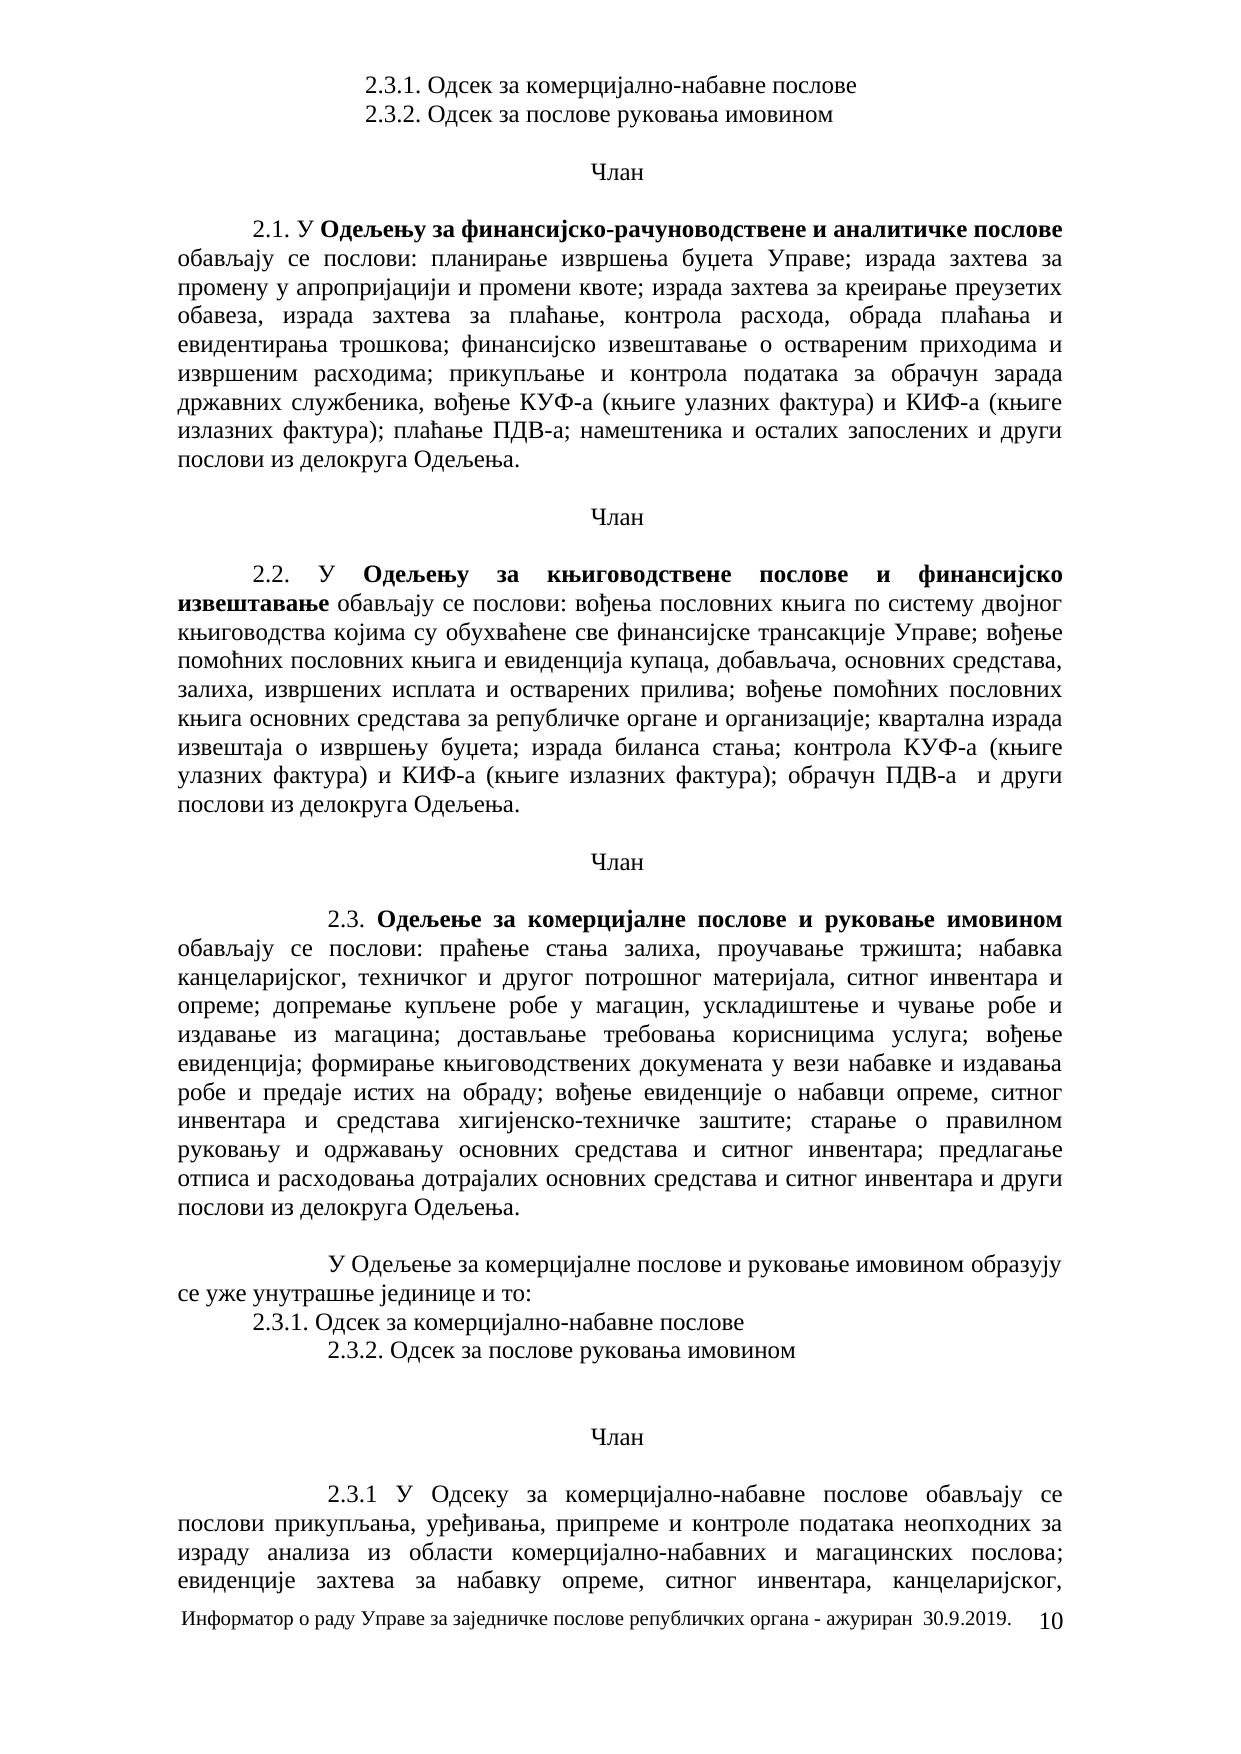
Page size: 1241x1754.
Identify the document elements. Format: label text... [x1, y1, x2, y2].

text 2.1. У Одељењу за финансијско-рачуноводствене и аналитичке послове обављају се послови: планирање извршења буџета Управе; израда захтева за промену у апропријацији и промени квоте; израда захтева за креирање преузетих обавеза, израда захтева за плаћање, контрола расхода, обрада плаћања и евидентирања трошкова; финансијско извештавање о оствареним приходима и извршеним расходима; прикупљање и контрола података за обрачун зарада државних службеника, вођење КУФ-а (књиге улазних фактура) и КИФ-а (књиге излазних фактура); плаћање ПДВ-а; намештеника и осталих запослених и други послови из делокруга Одељења. [177, 214, 1063, 473]
text Члан [177, 1422, 1063, 1450]
text 2.2. У Одељењу за књиговодствене послове и финансијско извештавање обављају се послови: вођења пословних књига по систему двојног књиговодства којима су обухваћене све финансијске трансакције Управе; вођење помоћних пословних књига и евиденција купаца, добављача, основних средстава, залиха, извршених исплата и остварених прилива; вођење помоћних пословних књига основних средстава за републичке органе и организације; квартална израда извештаја о извршењу буџета; израда биланса стања; контрола КУФ-а (књиге улазних фактура) и КИФ-а (књиге излазних фактура); обрачун ПДВ-а и други послови из делокруга Одељења. [177, 559, 1063, 818]
text 2.3.1. Одсек за комерцијално-набавне послове [177, 1307, 1063, 1335]
text Члан [177, 502, 1063, 530]
text 2.3.1. Одсек за комерцијално-набавне послове [177, 70, 1063, 99]
text 2.3.2. Одсек за послове руковања имовином [177, 99, 1063, 128]
text 2.3.1 У Одсеку за комерцијално-набавне послове обављају се послови прикупљања, уређивања, припреме и контроле података неопходних за израду анализа из области комерцијално-набавних и магацинских послова; евиденције захтева за набавку опреме, ситног инвентара, канцеларијског, [177, 1479, 1063, 1594]
text 2.3. Одељење за комерцијалне послове и руковање имовином обављају се послови: праћење стања залиха, проучавање тржишта; набавка канцеларијског, техничког и другог потрошног материјала, ситног инвентара и опреме; допремање купљене робе у магацин, ускладиштење и чување робе и издавање из магацина; достављање требовања корисницима услуга; вођење евиденција; формирање књиговодствених докумената у вези набавке и издавања робе и предаје истих на обраду; вођење евиденције о набавци опреме, ситног инвентара и средстава хигијенско-техничке заштите; старање о правилном руковању и одржавању основних средстава и ситног инвентара; предлагање отписа и расходовања дотрајалих основних средстава и ситног инвентара и други послови из делокруга Одељења. [177, 904, 1063, 1220]
text Члан [177, 157, 1063, 185]
text Члан [177, 847, 1063, 875]
text 2.3.2. Одсек за послове руковања имовином [177, 1335, 1063, 1364]
text У Одељење за комерцијалне послове и руковање имовином образују се уже унутрашње јединице и то: [177, 1249, 1063, 1307]
